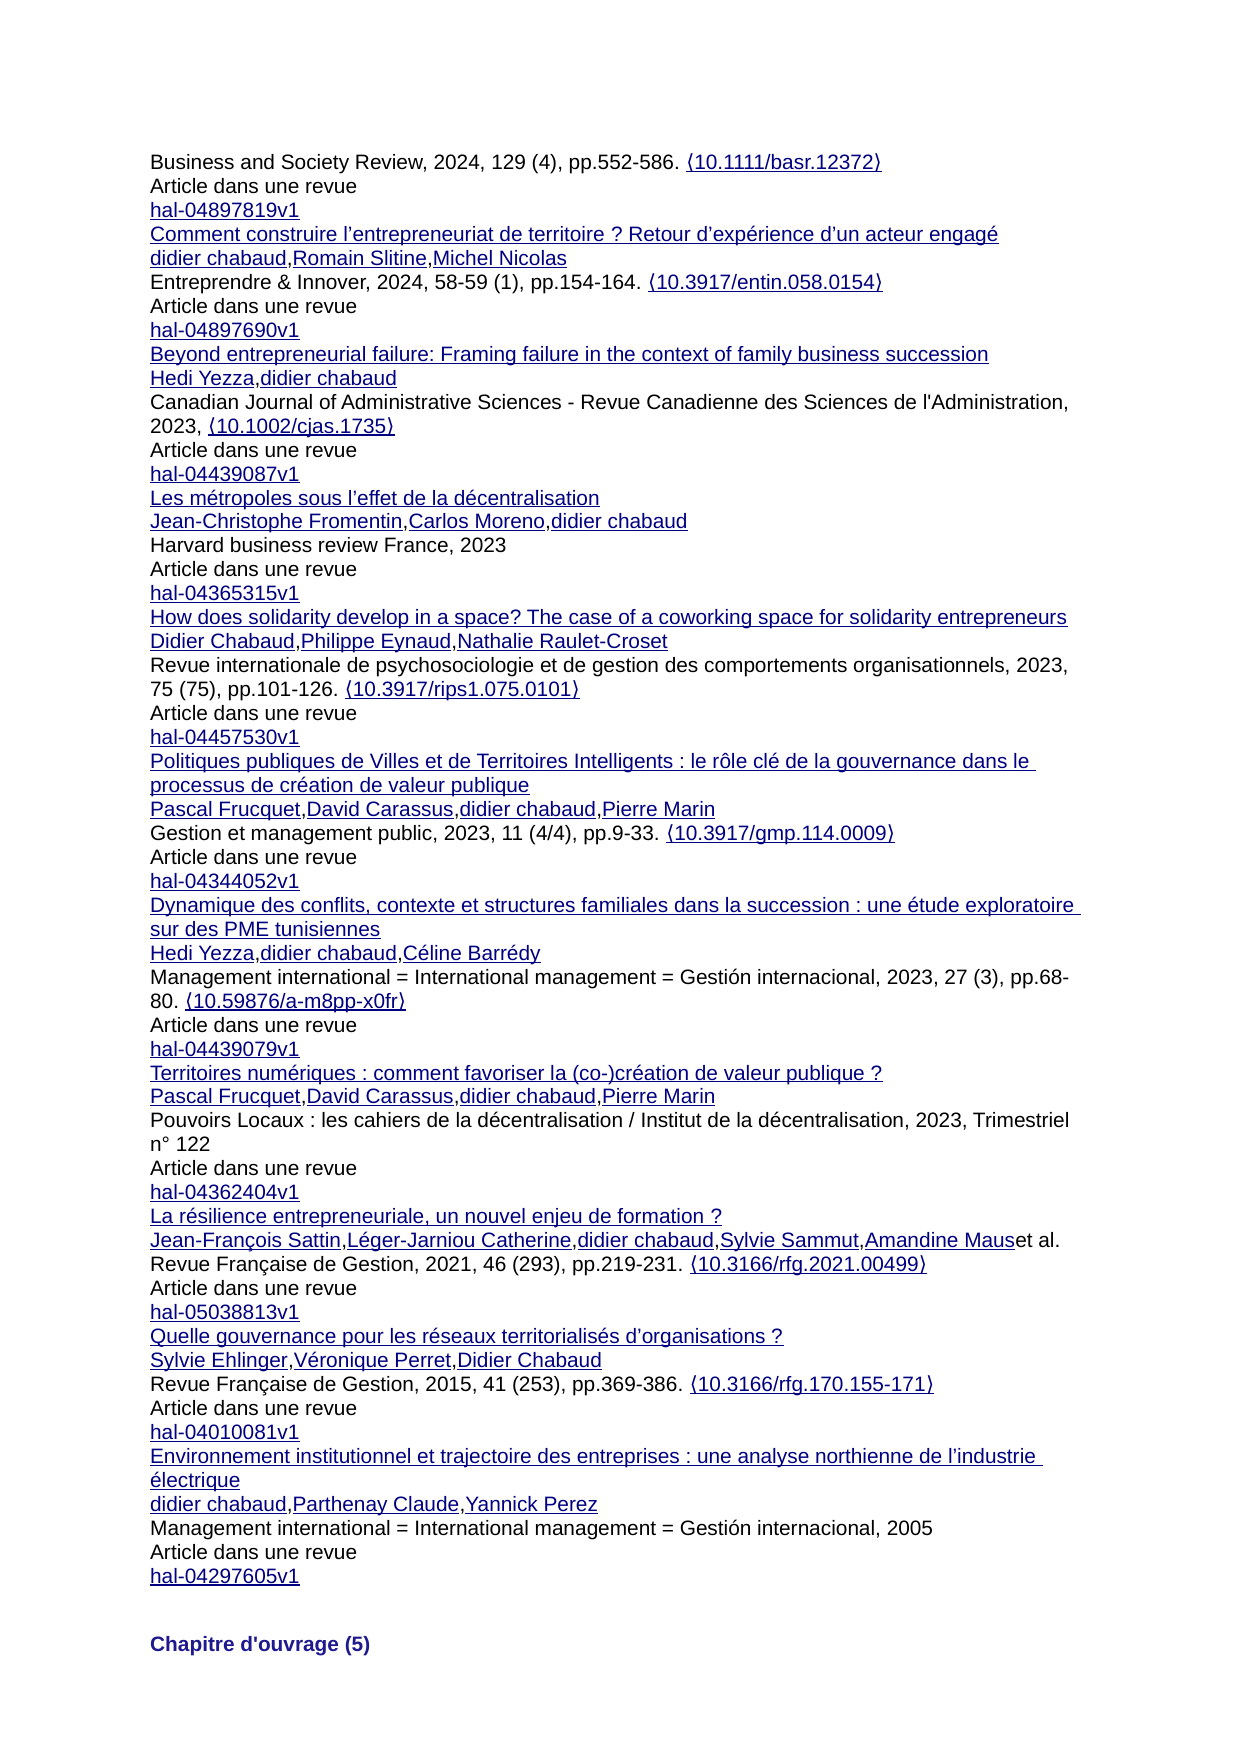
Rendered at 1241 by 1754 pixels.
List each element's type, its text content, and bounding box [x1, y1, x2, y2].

table_cell Territoires numériques : comment favoriser la (co-)création de valeur publique ? Pascal Frucquet,David Carassus,didier chabaud,Pierre Marin Pouvoirs Locaux : les cahiers de la décentralisation / Institut de la décentralisation, 2023, Trimestriel n° 122 Article dans une revue hal-04362404v1 [150, 1060, 1090, 1204]
table_cell Politiques publiques de Villes et de Territoires Intelligents : le rôle clé de la gouvernance dans le processus de création de valeur publique Pascal Frucquet,David Carassus,didier chabaud,Pierre Marin Gestion et management public, 2023, 11 (4/4), pp.9-33. ⟨10.3917/gmp.114.0009⟩ Article dans une revue hal-04344052v1 [150, 749, 1090, 893]
table_cell Beyond entrepreneurial failure: Framing failure in the context of family business succession Hedi Yezza,didier chabaud Canadian Journal of Administrative Sciences - Revue Canadienne des Sciences de l'Administration, 2023, ⟨10.1002/cjas.1735⟩ Article dans une revue hal-04439087v1 [150, 342, 1090, 485]
table_cell Dynamique des conflits, contexte et structures familiales dans la succession : une étude exploratoire sur des PME tunisiennes Hedi Yezza,didier chabaud,Céline Barrédy Management international = International management = Gestión internacional, 2023, 27 (3), pp.68-80. ⟨10.59876/a-m8pp-x0fr⟩ Article dans une revue hal-04439079v1 [150, 893, 1090, 1060]
table_cell Quelle gouvernance pour les réseaux territorialisés d’organisations ? Sylvie Ehlinger,Véronique Perret,Didier Chabaud Revue Française de Gestion, 2015, 41 (253), pp.369-386. ⟨10.3166/rfg.170.155-171⟩ Article dans une revue hal-04010081v1 [150, 1324, 1090, 1444]
table_cell Environnement institutionnel et trajectoire des entreprises : une analyse northienne de l’industrie électrique didier chabaud,Parthenay Claude,Yannick Perez Management international = International management = Gestión internacional, 2005 Article dans une revue hal-04297605v1 [150, 1444, 1090, 1587]
table_cell How does solidarity develop in a space? The case of a coworking space for solidarity entrepreneurs Didier Chabaud,Philippe Eynaud,Nathalie Raulet-Croset Revue internationale de psychosociologie et de gestion des comportements organisationnels, 2023, 75 (75), pp.101-126. ⟨10.3917/rips1.075.0101⟩ Article dans une revue hal-04457530v1 [150, 605, 1090, 749]
table_cell La résilience entrepreneuriale, un nouvel enjeu de formation ? Jean-François Sattin,Léger-Jarniou Catherine,didier chabaud,Sylvie Sammut,Amandine Mauset al. Revue Française de Gestion, 2021, 46 (293), pp.219-231. ⟨10.3166/rfg.2021.00499⟩ Article dans une revue hal-05038813v1 [150, 1204, 1090, 1324]
table_cell Comment construire l’entrepreneuriat de territoire ? Retour d’expérience d’un acteur engagé didier chabaud,Romain Slitine,Michel Nicolas Entreprendre & Innover, 2024, 58-59 (1), pp.154-164. ⟨10.3917/entin.058.0154⟩ Article dans une revue hal-04897690v1 [150, 222, 1090, 342]
table_cell Les métropoles sous l’effet de la décentralisation Jean-Christophe Fromentin,Carlos Moreno,didier chabaud Harvard business review France, 2023 Article dans une revue hal-04365315v1 [150, 485, 1090, 605]
subtitle Chapitre d'ouvrage (5) [150, 1632, 1090, 1656]
table_cell Business and Society Review, 2024, 129 (4), pp.552-586. ⟨10.1111/basr.12372⟩ Article dans une revue hal-04897819v1 [150, 150, 1090, 222]
